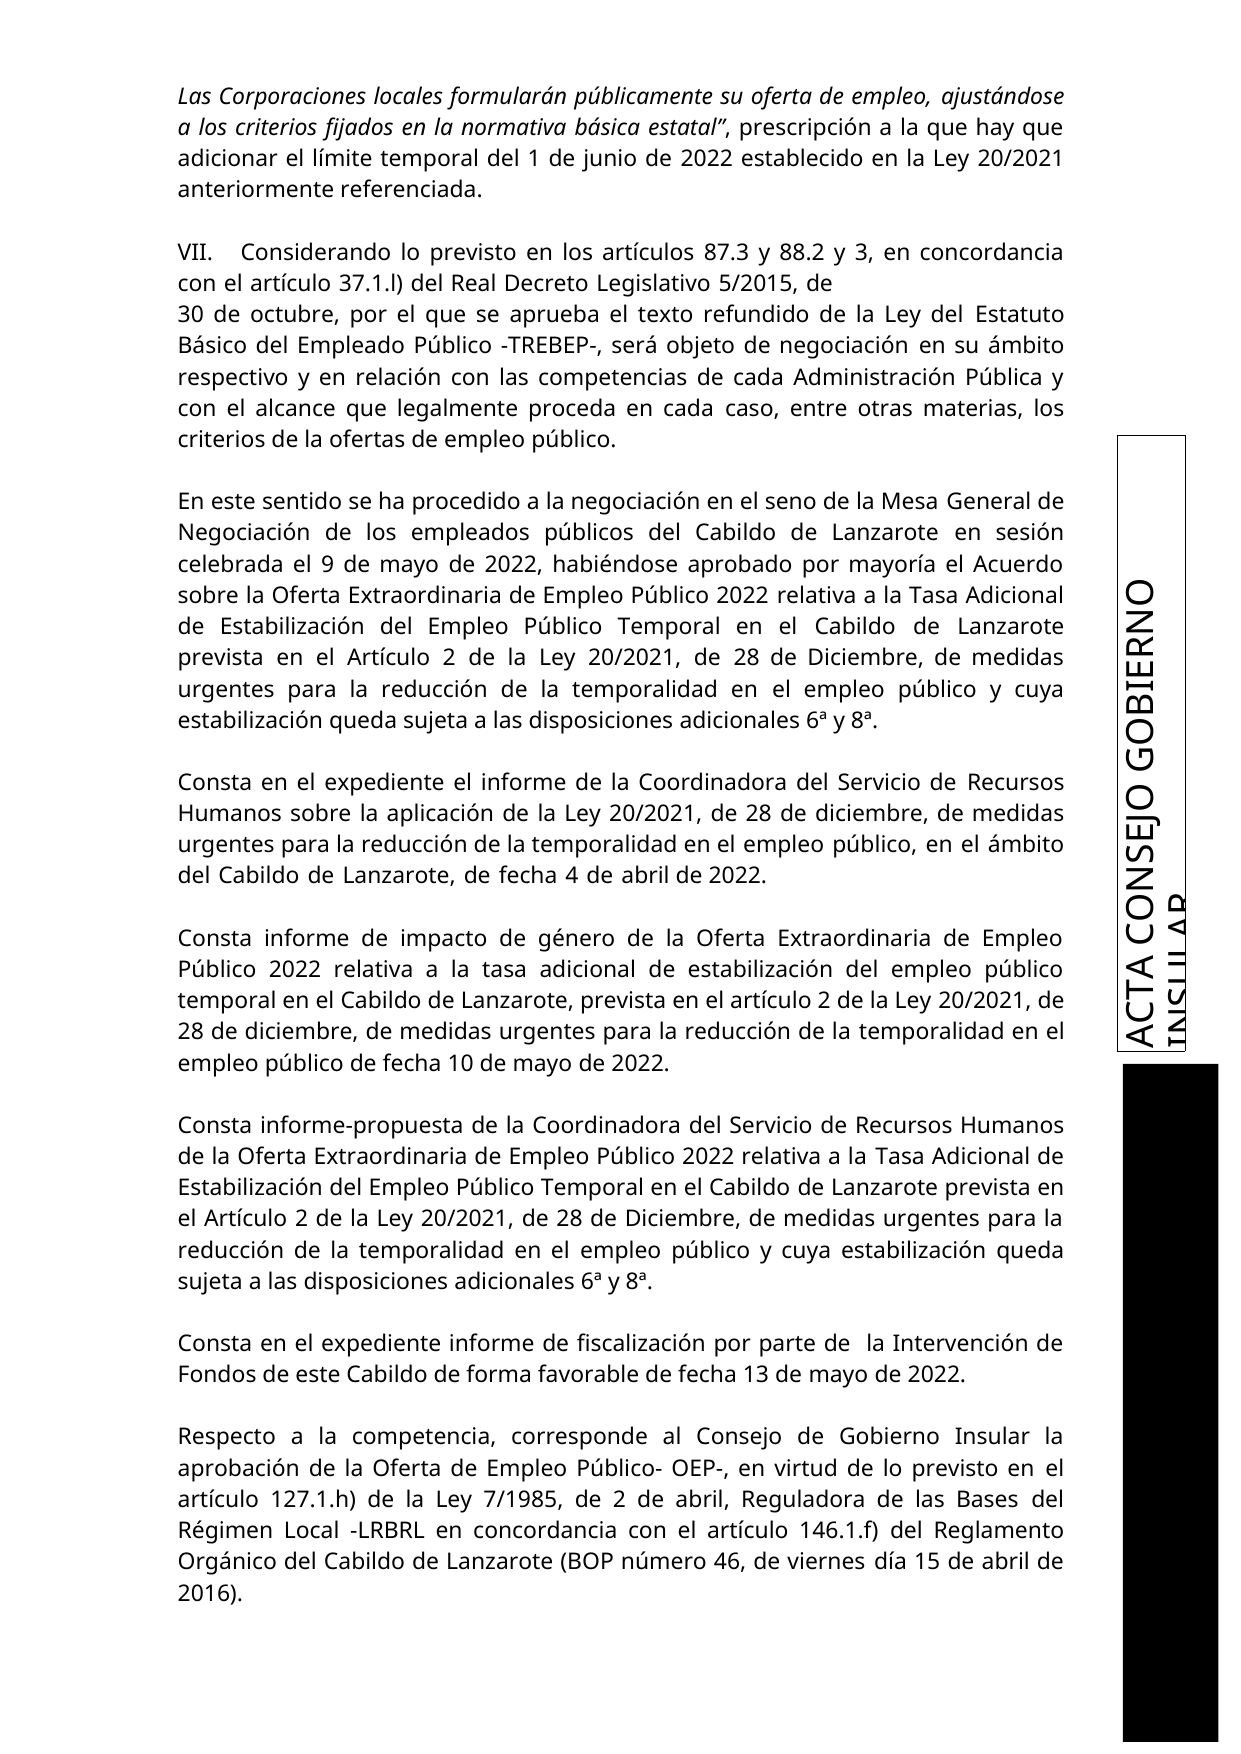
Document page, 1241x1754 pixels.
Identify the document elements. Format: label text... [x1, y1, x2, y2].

text Respecto a la competencia, corresponde al Consejo de Gobierno Insular la aprobación de la Oferta de Empleo Público- OEP-, en virtud de lo previsto en el artículo 127.1.h) de la Ley 7/1985, de 2 de abril, Reguladora de las Bases del Régimen Local -LRBRL en concordancia con el artículo 146.1.f) del Reglamento Orgánico del Cabildo de Lanzarote (BOP número 46, de viernes día 15 de abril de 2016). [177, 1420, 1064, 1608]
text En este sentido se ha procedido a la negociación en el seno de la Mesa General de Negociación de los empleados públicos del Cabildo de Lanzarote en sesión celebrada el 9 de mayo de 2022, habiéndose aprobado por mayoría el Acuerdo sobre la Oferta Extraordinaria de Empleo Público 2022 relativa a la Tasa Adicional de Estabilización del Empleo Público Temporal en el Cabildo de Lanzarote prevista en el Artículo 2 de la Ley 20/2021, de 28 de Diciembre, de medidas urgentes para la reducción de la temporalidad en el empleo público y cuya estabilización queda sujeta a las disposiciones adicionales 6ª y 8ª. [177, 485, 1064, 735]
text Las Corporaciones locales formularán públicamente su oferta de empleo, ajustándose a los criterios fijados en la normativa básica estatal”, prescripción a la que hay que adicionar el límite temporal del 1 de junio de 2022 establecido en la Ley 20/2021 anteriormente referenciada. [177, 80, 1064, 205]
text Consta informe de impacto de género de la Oferta Extraordinaria de Empleo Público 2022 relativa a la tasa adicional de estabilización del empleo público temporal en el Cabildo de Lanzarote, prevista en el artículo 2 de la Ley 20/2021, de 28 de diciembre, de medidas urgentes para la reducción de la temporalidad en el empleo público de fecha 10 de mayo de 2022. [177, 921, 1064, 1078]
text 30 de octubre, por el que se aprueba el texto refundido de la Ley del Estatuto Básico del Empleado Público -TREBEP-, será objeto de negociación en su ámbito respectivo y en relación con las competencias de cada Administración Pública y con el alcance que legalmente proceda en cada caso, entre otras materias, los criterios de la ofertas de empleo público. [177, 298, 1064, 454]
text Consta informe-propuesta de la Coordinadora del Servicio de Recursos Humanos de la Oferta Extraordinaria de Empleo Público 2022 relativa a la Tasa Adicional de Estabilización del Empleo Público Temporal en el Cabildo de Lanzarote prevista en el Artículo 2 de la Ley 20/2021, de 28 de Diciembre, de medidas urgentes para la reducción de la temporalidad en el empleo público y cuya estabilización queda sujeta a las disposiciones adicionales 6ª y 8ª. [177, 1109, 1064, 1296]
list Considerando lo previsto en los artículos 87.3 y 88.2 y 3, en concordancia con el artículo 37.1.l) del Real Decreto Legislativo 5/2015, de [177, 236, 1064, 298]
text Consta en el expediente el informe de la Coordinadora del Servicio de Recursos Humanos sobre la aplicación de la Ley 20/2021, de 28 de diciembre, de medidas urgentes para la reducción de la temporalidad en el empleo público, en el ámbito del Cabildo de Lanzarote, de fecha 4 de abril de 2022. [177, 766, 1064, 891]
text Consta en el expediente informe de fiscalización por parte de la Intervención de Fondos de este Cabildo de forma favorable de fecha 13 de mayo de 2022. [177, 1327, 1064, 1389]
text ACTA CONSEJO GOBIERNO INSULAR [1118, 437, 1183, 1051]
